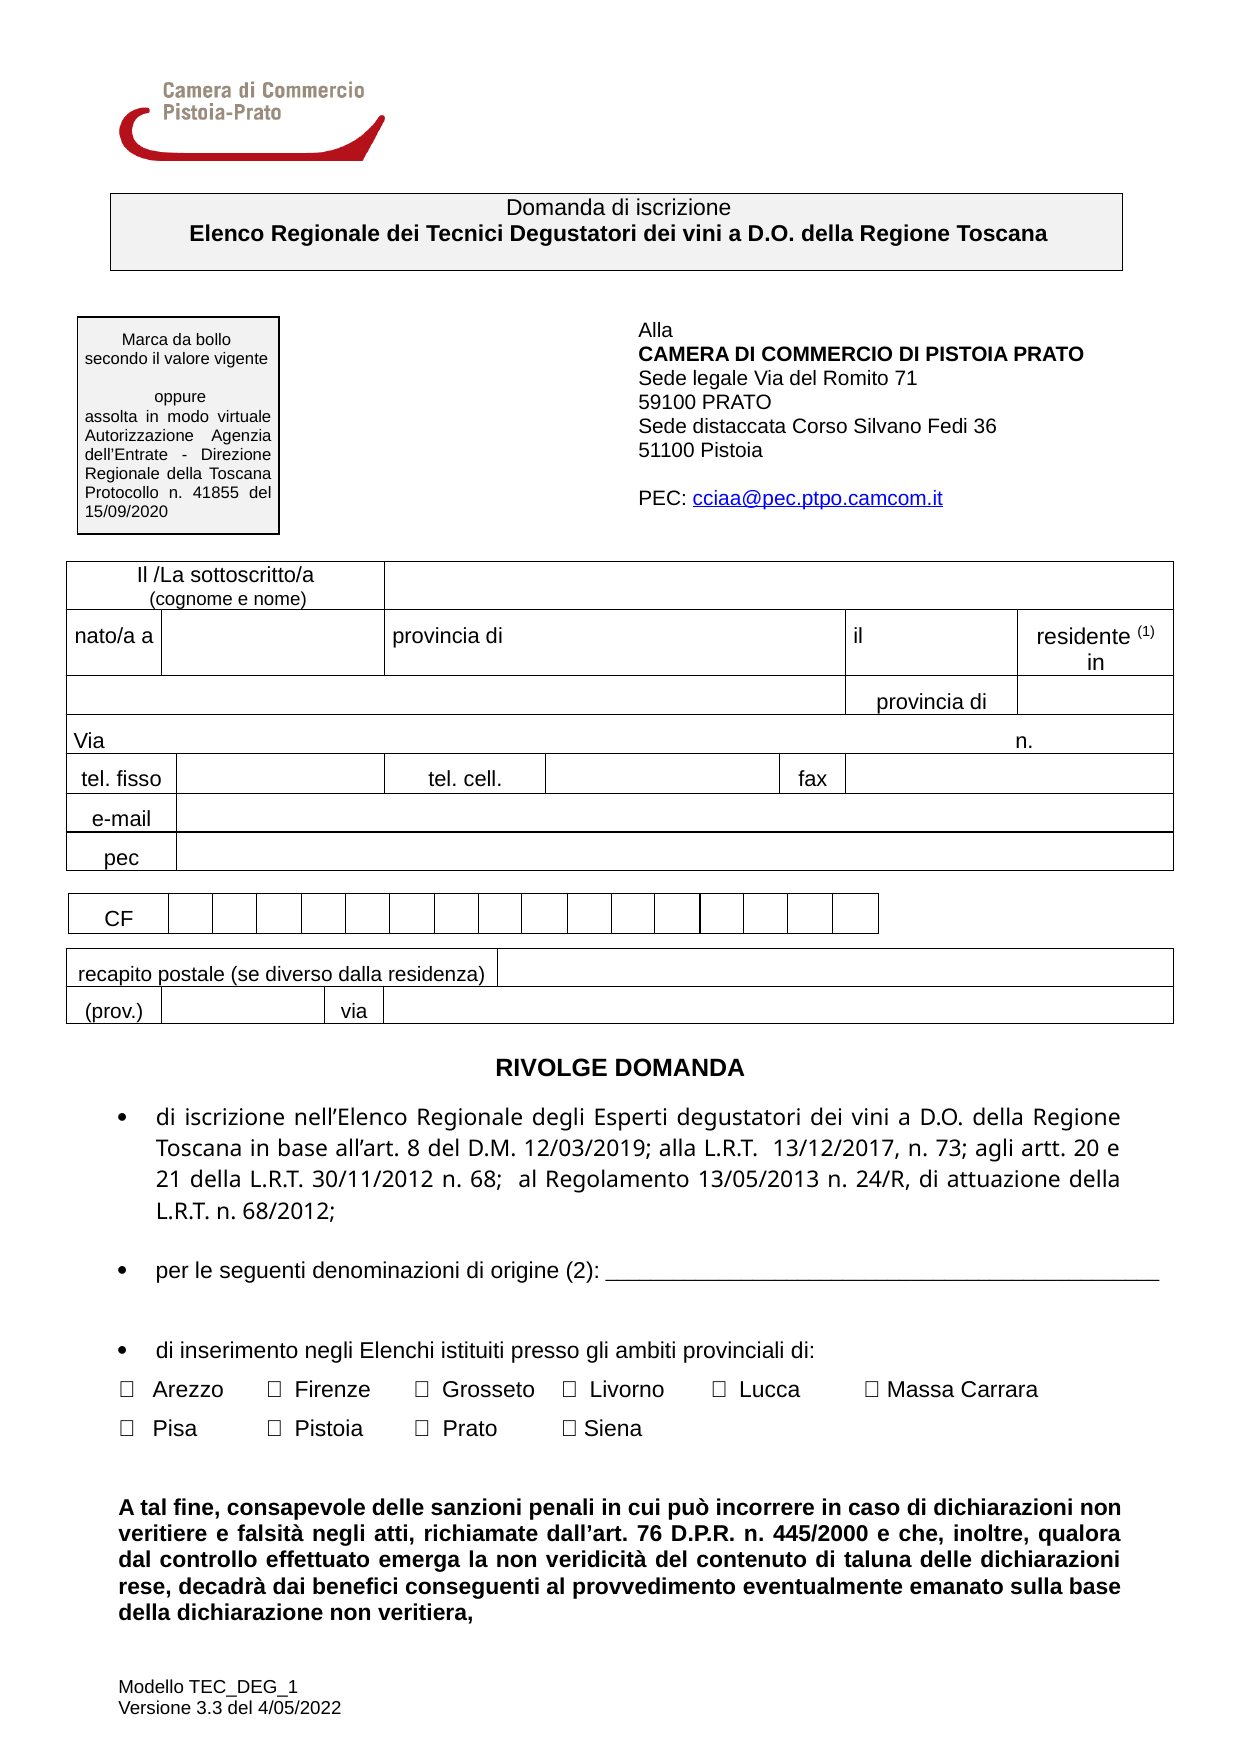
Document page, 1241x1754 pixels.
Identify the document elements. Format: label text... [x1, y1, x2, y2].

table_header Marca da bollo secondo il valore vigente oppure assolta in modo virtuale Autorizzazione Agenzia dell’Entrate - Direzione Regionale della Toscana Protocollo n. 41855 del 15/09/2020 [78, 318, 278, 533]
table_cell [1018, 676, 1173, 714]
table_header [568, 894, 611, 933]
table_cell Via n. [67, 715, 1173, 753]
list di iscrizione nell’Elenco Regionale degli Esperti degustatori dei vini a D.O. della Regione Toscana in base all’art. 8 del D.M. 12/03/2019; alla L.R.T. 13/12/2017, n. 73; agli artt. 20 e 21 della L.R.T. 30/11/2012 n. 68; al Regolamento 13/05/2013 n. 24/R, di attuazione della L.R.T. n. 68/2012; [118, 1101, 1122, 1226]
table_cell (prov.) [67, 987, 161, 1023]
table_header [655, 894, 699, 933]
table_cell tel. fisso [67, 754, 176, 793]
table_cell fax [780, 754, 845, 793]
table_cell residente (1) in [1018, 610, 1173, 675]
table_header [213, 894, 256, 933]
table_header [498, 949, 1173, 986]
table_cell provincia di [846, 676, 1017, 714]
list per le seguenti denominazioni di origine (2): [118, 1257, 1122, 1284]
table_header [833, 894, 878, 933]
table_header [169, 894, 212, 933]
table_cell tel. cell. [385, 754, 545, 793]
table_header CF [69, 894, 168, 933]
table_header [479, 894, 521, 933]
table_cell pec [67, 833, 176, 870]
table_header [788, 894, 832, 933]
table_cell [177, 833, 1173, 870]
text A tal fine, consapevole delle sanzioni penali in cui può incorrere in caso di dichiarazioni non veritiere e falsità negli atti, richiamate dall’art. 76 D.P.R. n. 445/2000 e che, inoltre, qualora dal controllo effettuato emerga la non veridicità del contenuto di taluna delle dichiarazioni rese, decadrà dai benefici conseguenti al provvedimento eventualmente emanato sulla base della dichiarazione non veritiera, [118, 1494, 1122, 1625]
table_header [744, 894, 787, 933]
table_header [435, 894, 478, 933]
table_cell il [846, 610, 1017, 675]
table_cell provincia di [385, 610, 845, 675]
table_header [390, 894, 434, 933]
text  Pisa  Pistoia  Prato  Siena [118, 1414, 1122, 1441]
table_header [302, 894, 345, 933]
table_cell [177, 754, 384, 793]
table_header [612, 894, 654, 933]
table_cell [384, 987, 1173, 1023]
table_cell [67, 676, 845, 714]
table_header [257, 894, 301, 933]
table_header [701, 894, 743, 933]
table_header [346, 894, 389, 933]
table_header Il /La sottoscritto/a (cognome e nome) [67, 562, 384, 609]
table_cell [846, 754, 1173, 793]
table_cell e-mail [67, 794, 176, 831]
text RIVOLGE DOMANDA [118, 1053, 1122, 1082]
table_cell [162, 987, 324, 1023]
table_header [522, 894, 567, 933]
table_cell via [325, 987, 383, 1023]
table_header recapito postale (se diverso dalla residenza) [67, 949, 497, 986]
table_cell nato/a a [67, 610, 161, 675]
table_header Domanda di iscrizione Elenco Regionale dei Tecnici Degustatori dei vini a D.O. della Regione Toscana [111, 194, 1122, 270]
text  Arezzo  Firenze  Grosseto  Livorno  Lucca  Massa Carrara [118, 1376, 1122, 1402]
table_header [280, 316, 631, 533]
table_cell [162, 610, 384, 675]
list di inserimento negli Elenchi istituiti presso gli ambiti provinciali di: [118, 1337, 1122, 1363]
table_cell [177, 794, 1173, 831]
table_header [385, 562, 1173, 609]
table_header Alla CAMERA DI COMMERCIO DI PISTOIA PRATO Sede legale Via del Romito 71 59100 PRATO Sede distaccata Corso Silvano Fedi 36 51100 Pistoia PEC: cciaa@pec.ptpo.camcom.it [631, 316, 1163, 533]
table_cell [546, 754, 779, 793]
